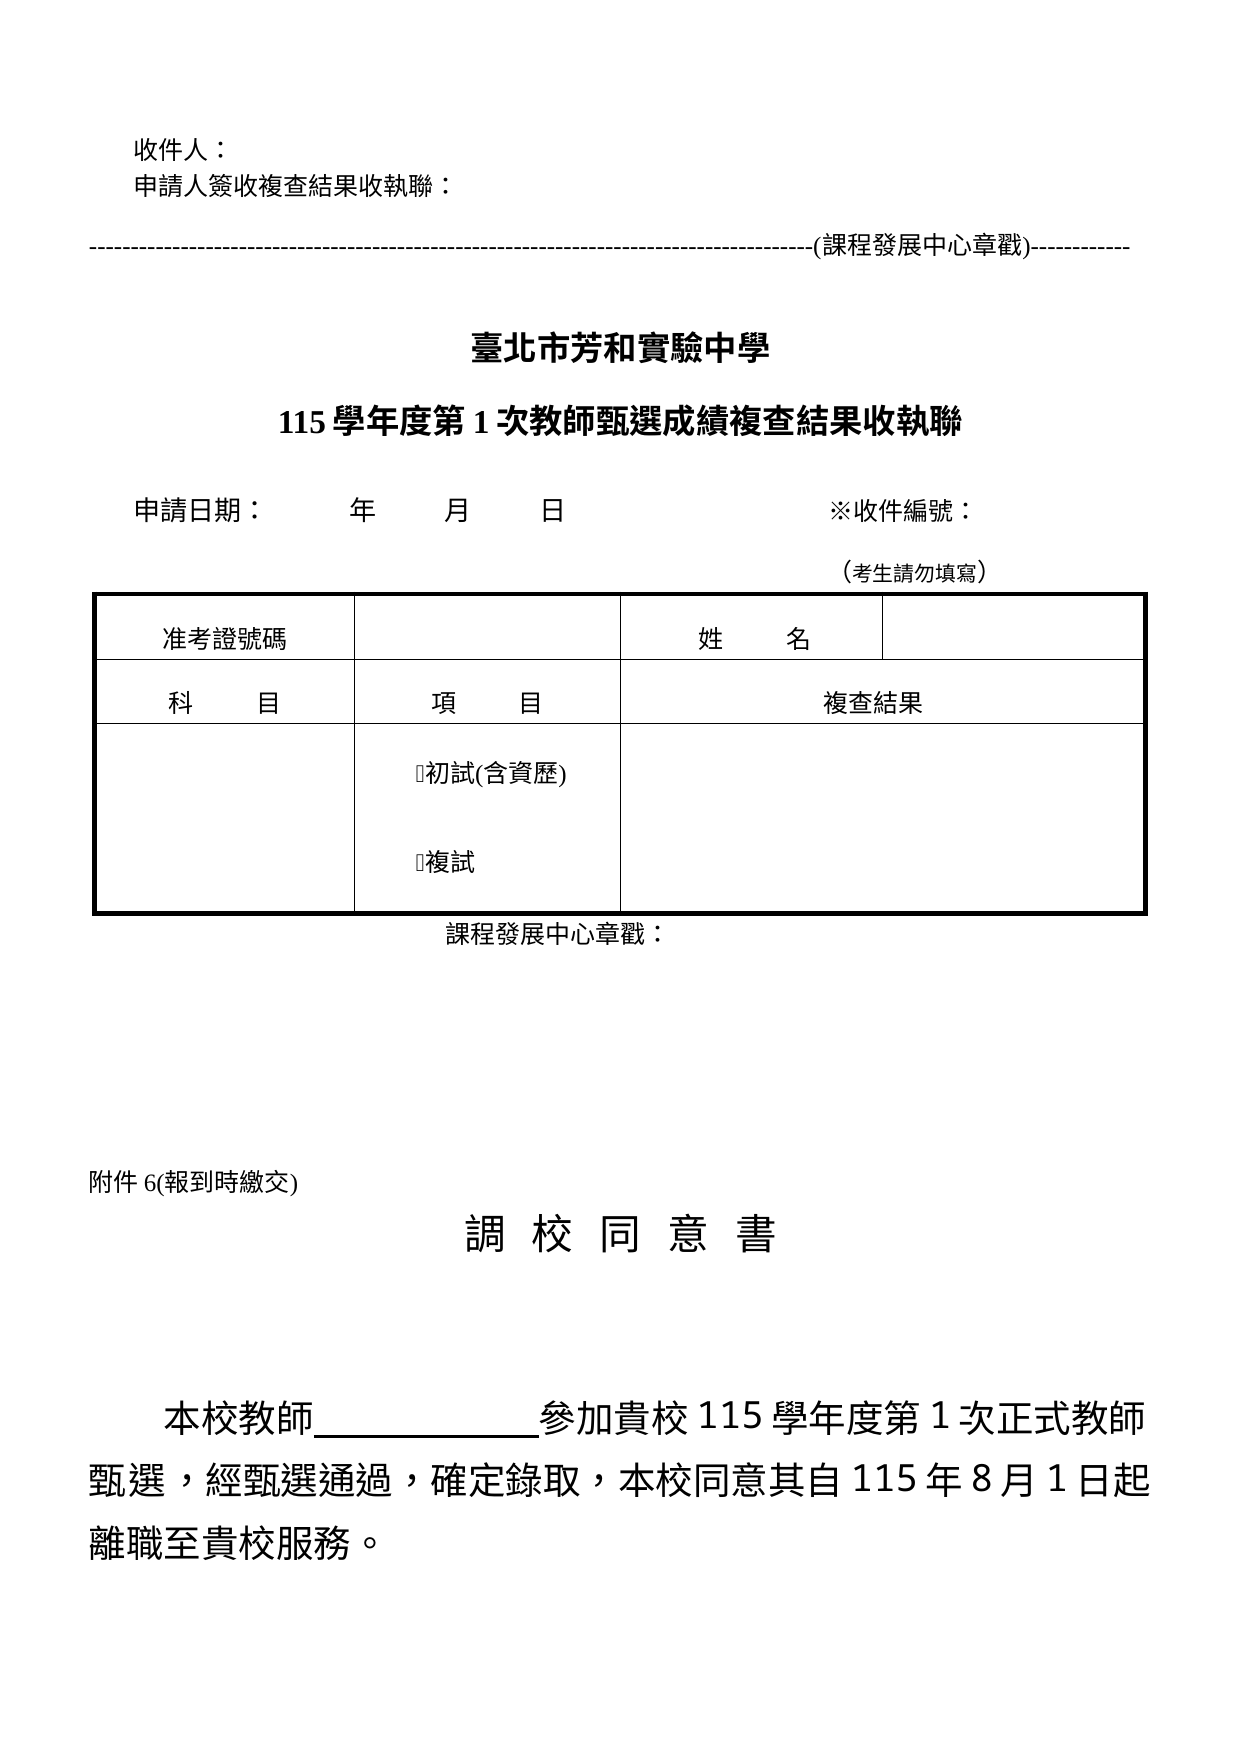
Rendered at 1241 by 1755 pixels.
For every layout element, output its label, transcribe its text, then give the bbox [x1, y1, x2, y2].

text 課程發展中心章戳： [133, 916, 1152, 951]
text 申請人簽收複查結果收執聯： [133, 167, 1152, 202]
table_cell [97, 724, 354, 911]
text 附件6(報到時繳交) [89, 1138, 1079, 1201]
text 臺北市芳和實驗中學 [89, 322, 1152, 370]
table_cell 初試(含資歷) 複試 [355, 724, 620, 911]
table_header [883, 596, 1143, 659]
text 申請日期： 年 月 日 ※收件編號： [89, 467, 1078, 529]
table_header [355, 596, 620, 659]
table_cell 項 目 [355, 660, 620, 722]
text 收件人： [133, 131, 1152, 167]
text 本校教師 參加貴校115學年度第1次正式教師甄選，經甄選通過，確定錄取，本校同意其自115年8月1日起離職至貴校服務。 [89, 1388, 1152, 1576]
text （考生請勿填寫） [89, 529, 1077, 592]
table_cell 科 目 [97, 660, 354, 722]
text 115學年度第1次教師甄選成績複查結果收執聯 [89, 394, 1152, 443]
table_header 准考證號碼 [97, 596, 354, 659]
table_cell [621, 724, 1143, 911]
text ---------------------------------------------------------------------------------------(課程發展中心章戳)------------ [89, 202, 1152, 264]
text 調校同意書 [89, 1201, 1152, 1263]
table_cell 複查結果 [621, 660, 1143, 722]
table_header 姓 名 [621, 596, 882, 659]
